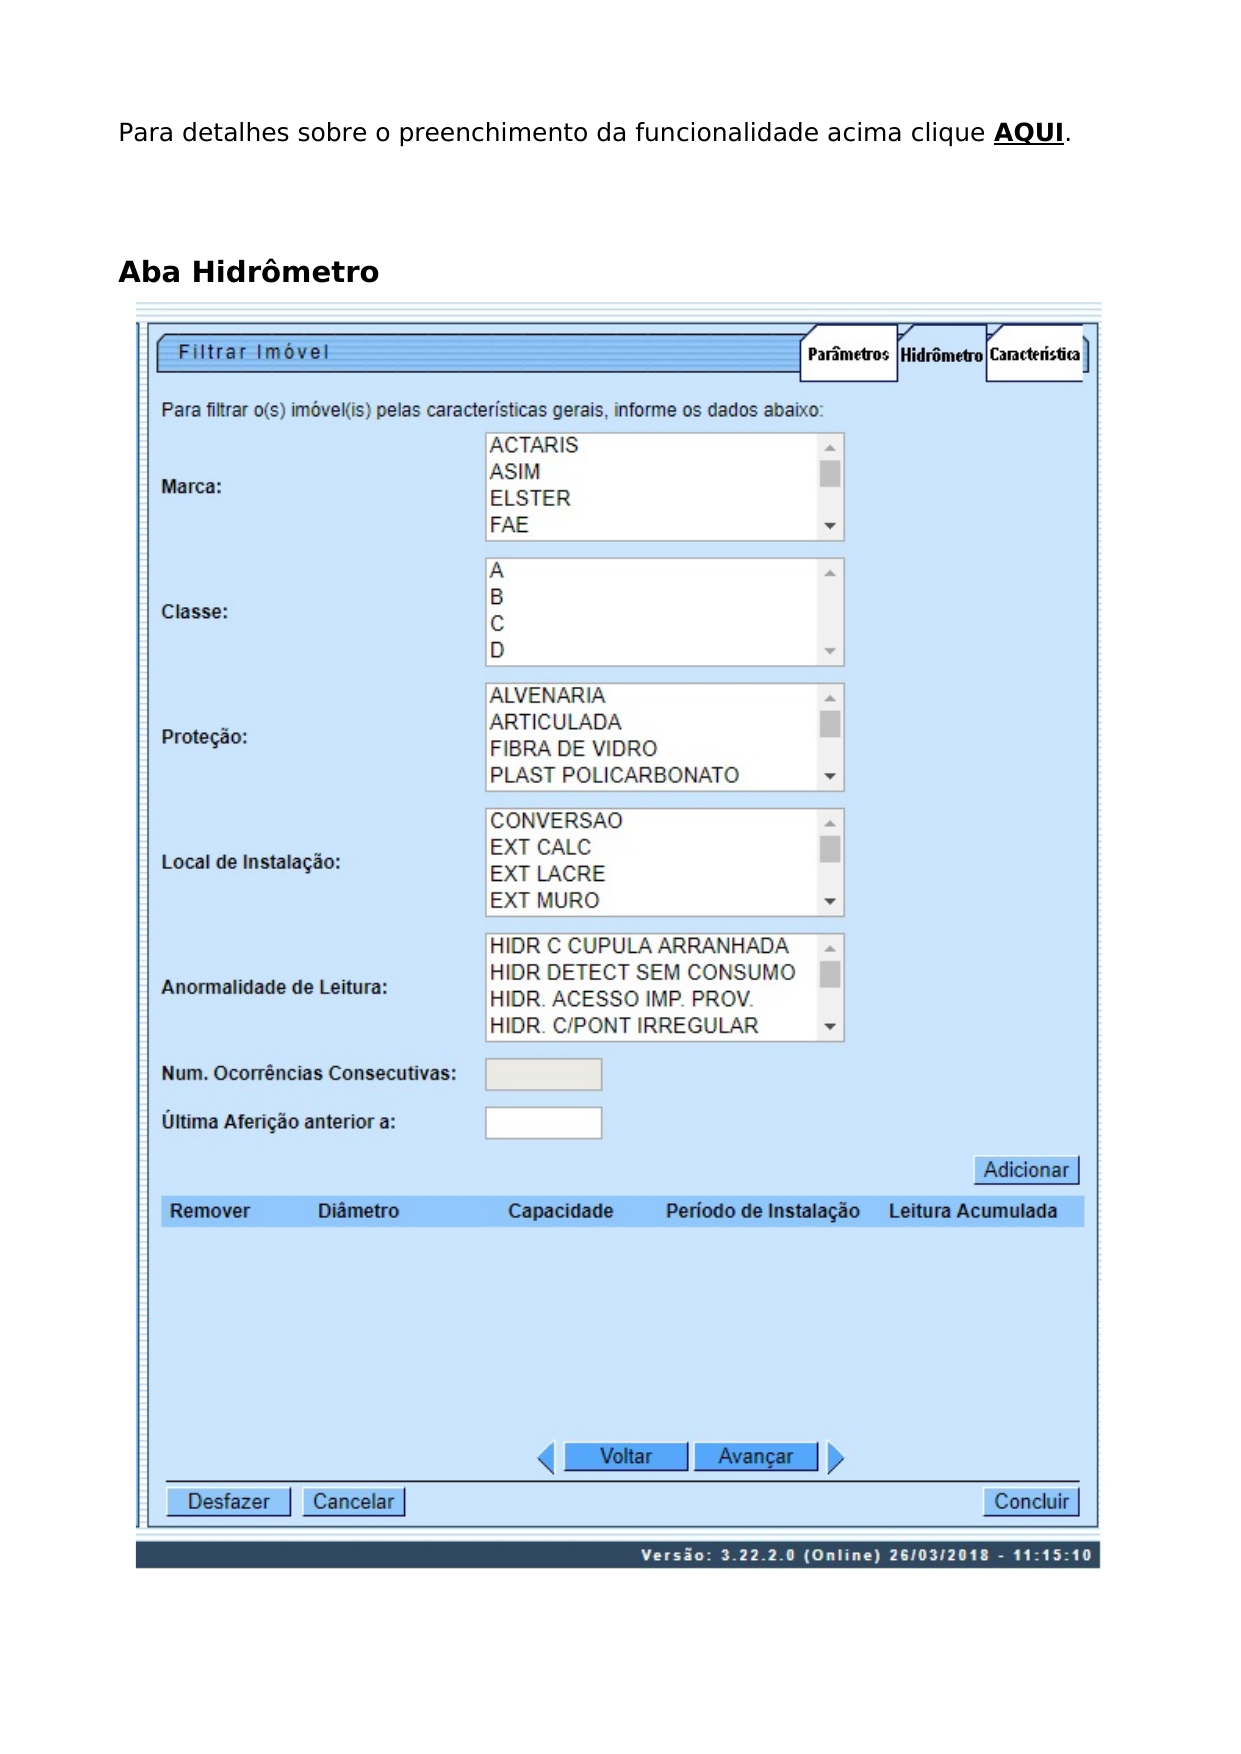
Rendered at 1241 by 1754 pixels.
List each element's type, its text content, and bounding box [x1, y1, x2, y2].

picture [135, 302, 1105, 1570]
subtitle Aba Hidrômetro [118, 256, 1122, 289]
text Para detalhes sobre o preenchimento da funcionalidade acima clique AQUI. [118, 118, 1122, 147]
